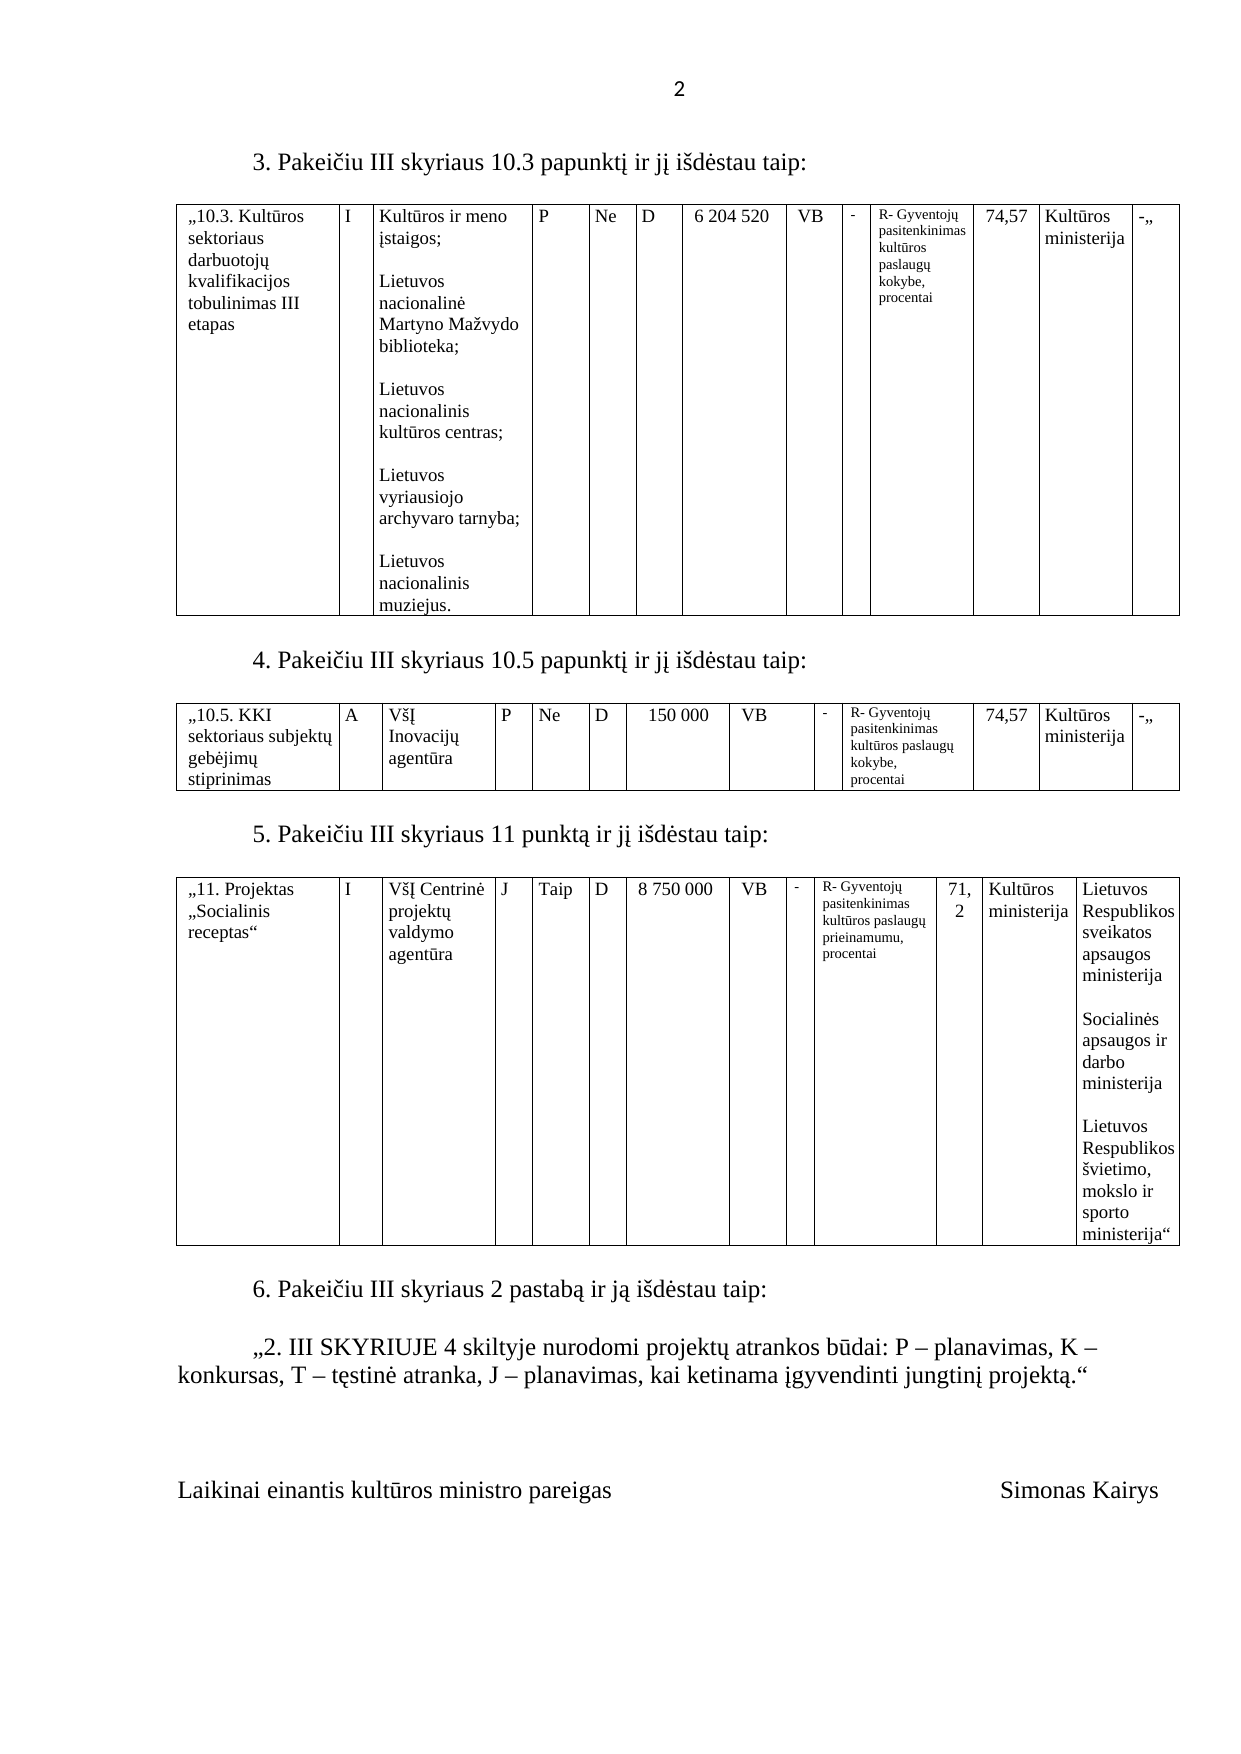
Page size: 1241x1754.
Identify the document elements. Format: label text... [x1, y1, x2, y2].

table_header R- Gyventojų pasitenkinimas kultūros paslaugų kokybe, procentai [871, 205, 973, 615]
table_header P [496, 704, 532, 790]
table_header D [590, 878, 626, 1244]
table_header Kultūros ministerija [1040, 205, 1132, 615]
table_header 74,57 [974, 704, 1039, 790]
table_header P [533, 205, 589, 615]
table_header R- Gyventojų pasitenkinimas kultūros paslaugų kokybe, procentai [843, 704, 973, 790]
text Laikinai einantis kultūros ministro pareigas Simonas Kairys [177, 1476, 1181, 1504]
table_header J [496, 878, 532, 1244]
table_header Ne [533, 704, 589, 790]
table_header I [340, 205, 373, 615]
table_header D [590, 704, 626, 790]
table_header A [340, 704, 382, 790]
table_header VšĮ Centrinė projektų valdymo agentūra [383, 878, 495, 1244]
table_header „10.3. Kultūros sektoriaus darbuotojų kvalifikacijos tobulinimas III etapas [177, 205, 339, 615]
table_header 71,2 [937, 878, 982, 1244]
table_header Ne [590, 205, 636, 615]
table_header -„ [1133, 704, 1179, 790]
table_header VB [730, 704, 814, 790]
table_header 150 000 [627, 704, 729, 790]
text 3. Pakeičiu III skyriaus 10.3 papunktį ir jį išdėstau taip: [252, 147, 1181, 176]
text 6. Pakeičiu III skyriaus 2 pastabą ir ją išdėstau taip: [252, 1274, 1181, 1303]
table_header I [340, 878, 382, 1244]
table_header 74,57 [974, 205, 1039, 615]
table_header VB [787, 205, 842, 615]
table_header - [815, 704, 842, 790]
table_header Taip [533, 878, 589, 1244]
table_header Kultūros ir meno įstaigos; Lietuvos nacionalinė Martyno Mažvydo biblioteka; Lietuvos nacionalinis kultūros centras; Lietuvos vyriausiojo archyvaro tarnyba; Lietuvos nacionalinis muziejus. [374, 205, 532, 615]
table_header VšĮ Inovacijų agentūra [383, 704, 495, 790]
table_header Lietuvos Respublikos sveikatos apsaugos ministerija Socialinės apsaugos ir darbo ministerija Lietuvos Respublikos švietimo, mokslo ir sporto ministerija“ [1077, 878, 1179, 1244]
table_header Kultūros ministerija [1040, 704, 1132, 790]
table_header D [637, 205, 682, 615]
text „2. III SKYRIUJE 4 skiltyje nurodomi projektų atrankos būdai: P – planavimas, K – konkursas, T – tęstinė atranka, J – planavimas, kai ketinama įgyvendinti jungtinį projektą.“ [177, 1332, 1181, 1389]
table_header VB [730, 878, 786, 1244]
table_header - [787, 878, 814, 1244]
table_header R- Gyventojų pasitenkinimas kultūros paslaugų prieinamumu, procentai [815, 878, 936, 1244]
text 5. Pakeičiu III skyriaus 11 punktą ir jį išdėstau taip: [252, 819, 1181, 848]
table_header -„ [1133, 205, 1179, 615]
text 4. Pakeičiu III skyriaus 10.5 papunktį ir jį išdėstau taip: [252, 645, 1181, 674]
table_header „11. Projektas „Socialinis receptas“ [177, 878, 339, 1244]
table_header 6 204 520 [683, 205, 786, 615]
table_header - [843, 205, 870, 615]
table_header 8 750 000 [627, 878, 729, 1244]
table_header „10.5. KKI sektoriaus subjektų gebėjimų stiprinimas [177, 704, 339, 790]
table_header Kultūros ministerija [983, 878, 1076, 1244]
